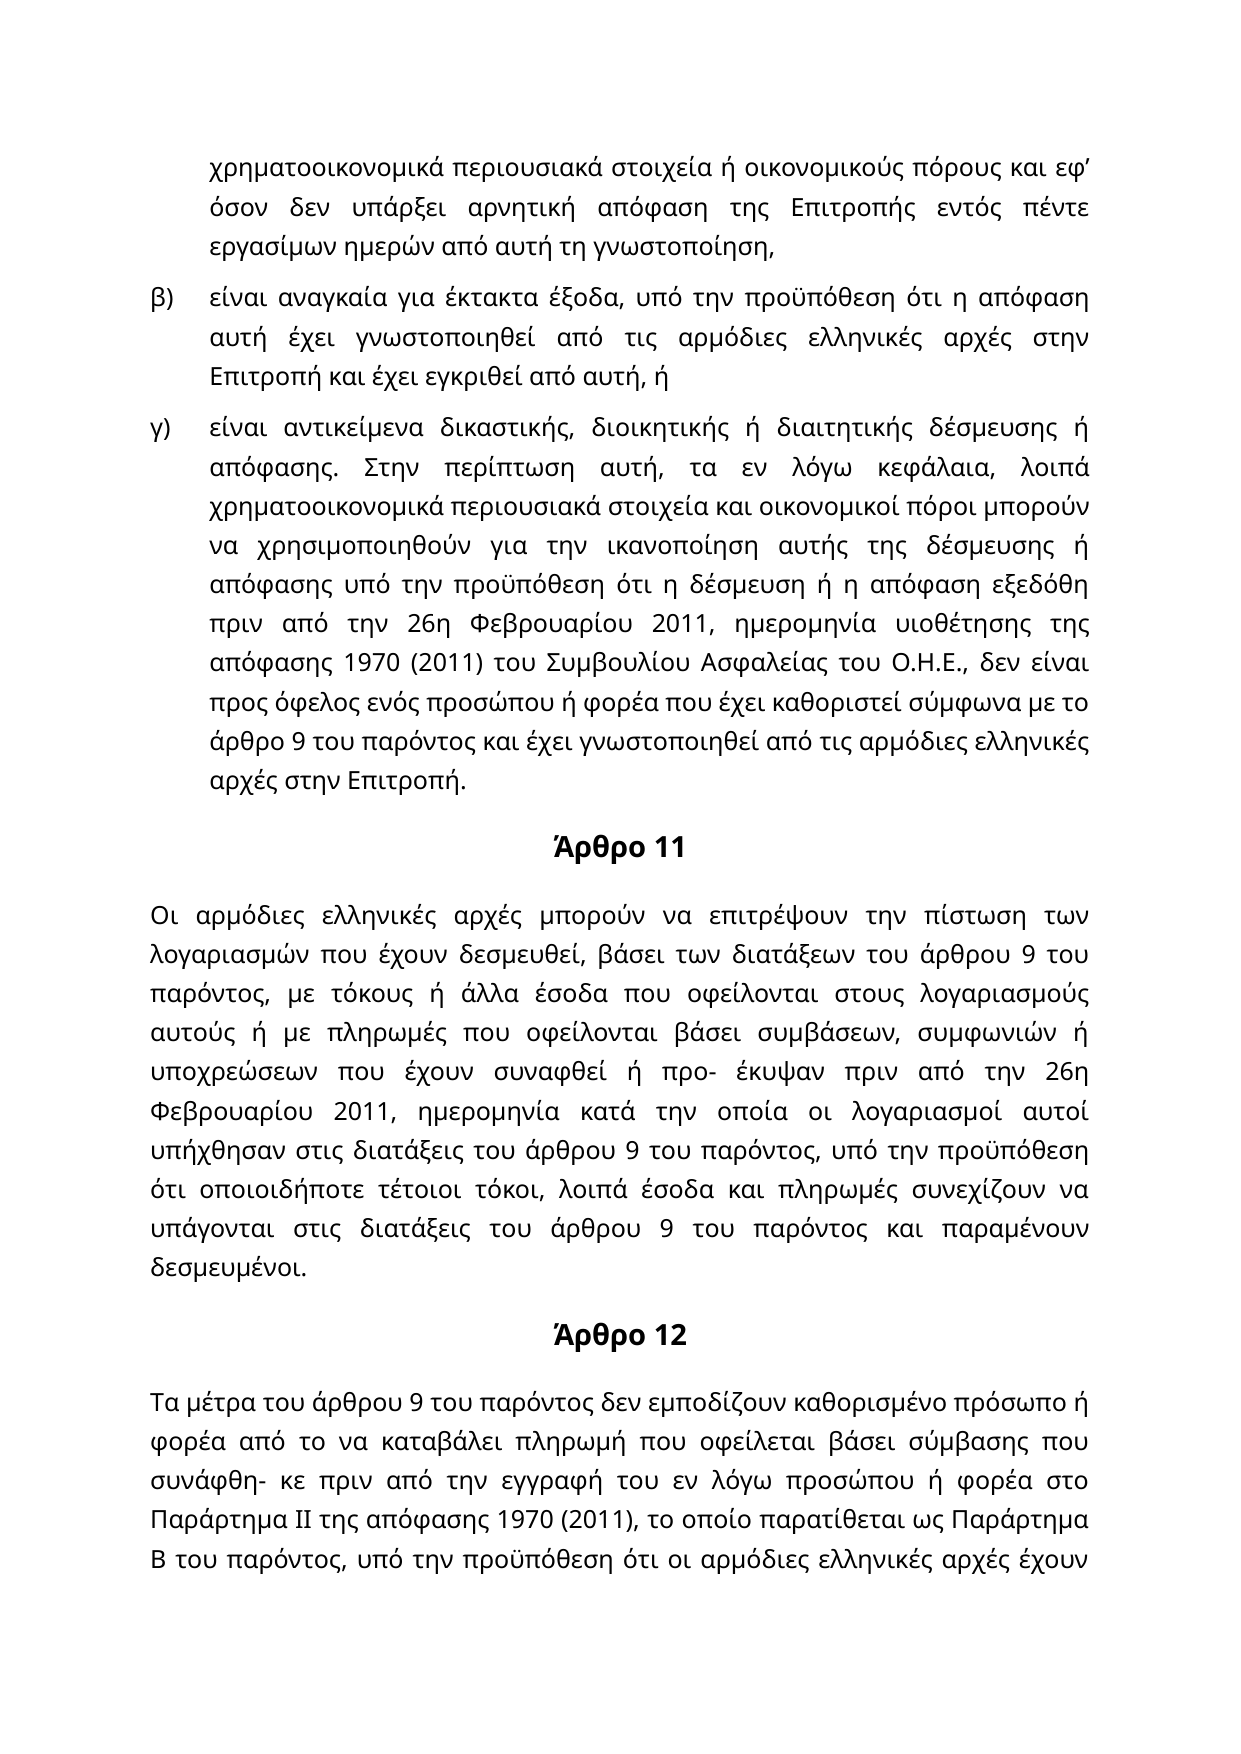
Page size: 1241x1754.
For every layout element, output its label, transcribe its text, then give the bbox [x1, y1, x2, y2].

subtitle Άρθρο 11 [150, 827, 1090, 866]
subtitle Άρθρο 12 [150, 1314, 1090, 1354]
list β) είναι αναγκαία για έκτακτα έξοδα, υπό την προϋπόθεση ότι η απόφαση αυτή έχει γνωστοποιηθεί από τις αρμόδιες ελληνικές αρχές στην Επιτροπή και έχει εγκριθεί από αυτή, ή [150, 280, 1090, 392]
list γ) είναι αντικείμενα δικαστικής, διοικητικής ή διαιτητικής δέσμευσης ή απόφασης. Στην περίπτωση αυτή, τα εν λόγω κεφάλαια, λοιπά χρηματοοικονομικά περιουσιακά στοιχεία και οικονομικοί πόροι μπορούν να χρησιμοποιηθούν για την ικανοποίηση αυτής της δέσμευσης ή απόφασης υπό την προϋπόθεση ότι η δέσμευση ή η απόφαση εξεδόθη πριν από την 26η Φεβρουαρίου 2011, ημερομηνία υιοθέτησης της απόφασης 1970 (2011) του Συμβουλίου Ασφαλείας του Ο.Η.Ε., δεν είναι προς όφελος ενός προσώπου ή φορέα που έχει καθοριστεί σύμφωνα με το άρθρο 9 του παρόντος και έχει γνωστοποιηθεί από τις αρμόδιες ελληνικές αρχές στην Επιτροπή. [150, 410, 1090, 797]
text Οι αρμόδιες ελληνικές αρχές μπορούν να επιτρέψουν την πίστωση των λογαριασμών που έχουν δεσμευθεί, βάσει των διατάξεων του άρθρου 9 του παρόντος, με τόκους ή άλλα έσοδα που οφείλονται στους λογαριασμούς αυτούς ή με πληρωμές που οφείλονται βάσει συμβάσεων, συμφωνιών ή υποχρεώσεων που έχουν συναφθεί ή προ- έκυψαν πριν από την 26η Φεβρουαρίου 2011, ημερομηνία κατά την οποία οι λογαριασμοί αυτοί υπήχθησαν στις διατάξεις του άρθρου 9 του παρόντος, υπό την προϋπόθεση ότι οποιοιδήποτε τέτοιοι τόκοι, λοιπά έσοδα και πληρωμές συνεχίζουν να υπάγονται στις διατάξεις του άρθρου 9 του παρόντος και παραμένουν δεσμευμένοι. [150, 897, 1090, 1284]
list χρηματοοικονομικά περιουσιακά στοιχεία ή οικονομικούς πόρους και εφ’ όσον δεν υπάρξει αρνητική απόφαση της Επιτροπής εντός πέντε εργασίμων ημερών από αυτή τη γνωστοποίηση, [150, 150, 1090, 262]
text Tα μέτρα του άρθρου 9 του παρόντος δεν εμποδίζουν καθορισμένο πρόσωπο ή φορέα από το να καταβάλει πληρωμή που οφείλεται βάσει σύμβασης που συνάφθη- κε πριν από την εγγραφή του εν λόγω προσώπου ή φορέα στο Παράρτημα II της απόφασης 1970 (2011), το οποίο παρατίθεται ως Παράρτημα Β του παρόντος, υπό την προϋπόθεση ότι οι αρμόδιες ελληνικές αρχές έχουν [150, 1384, 1090, 1575]
